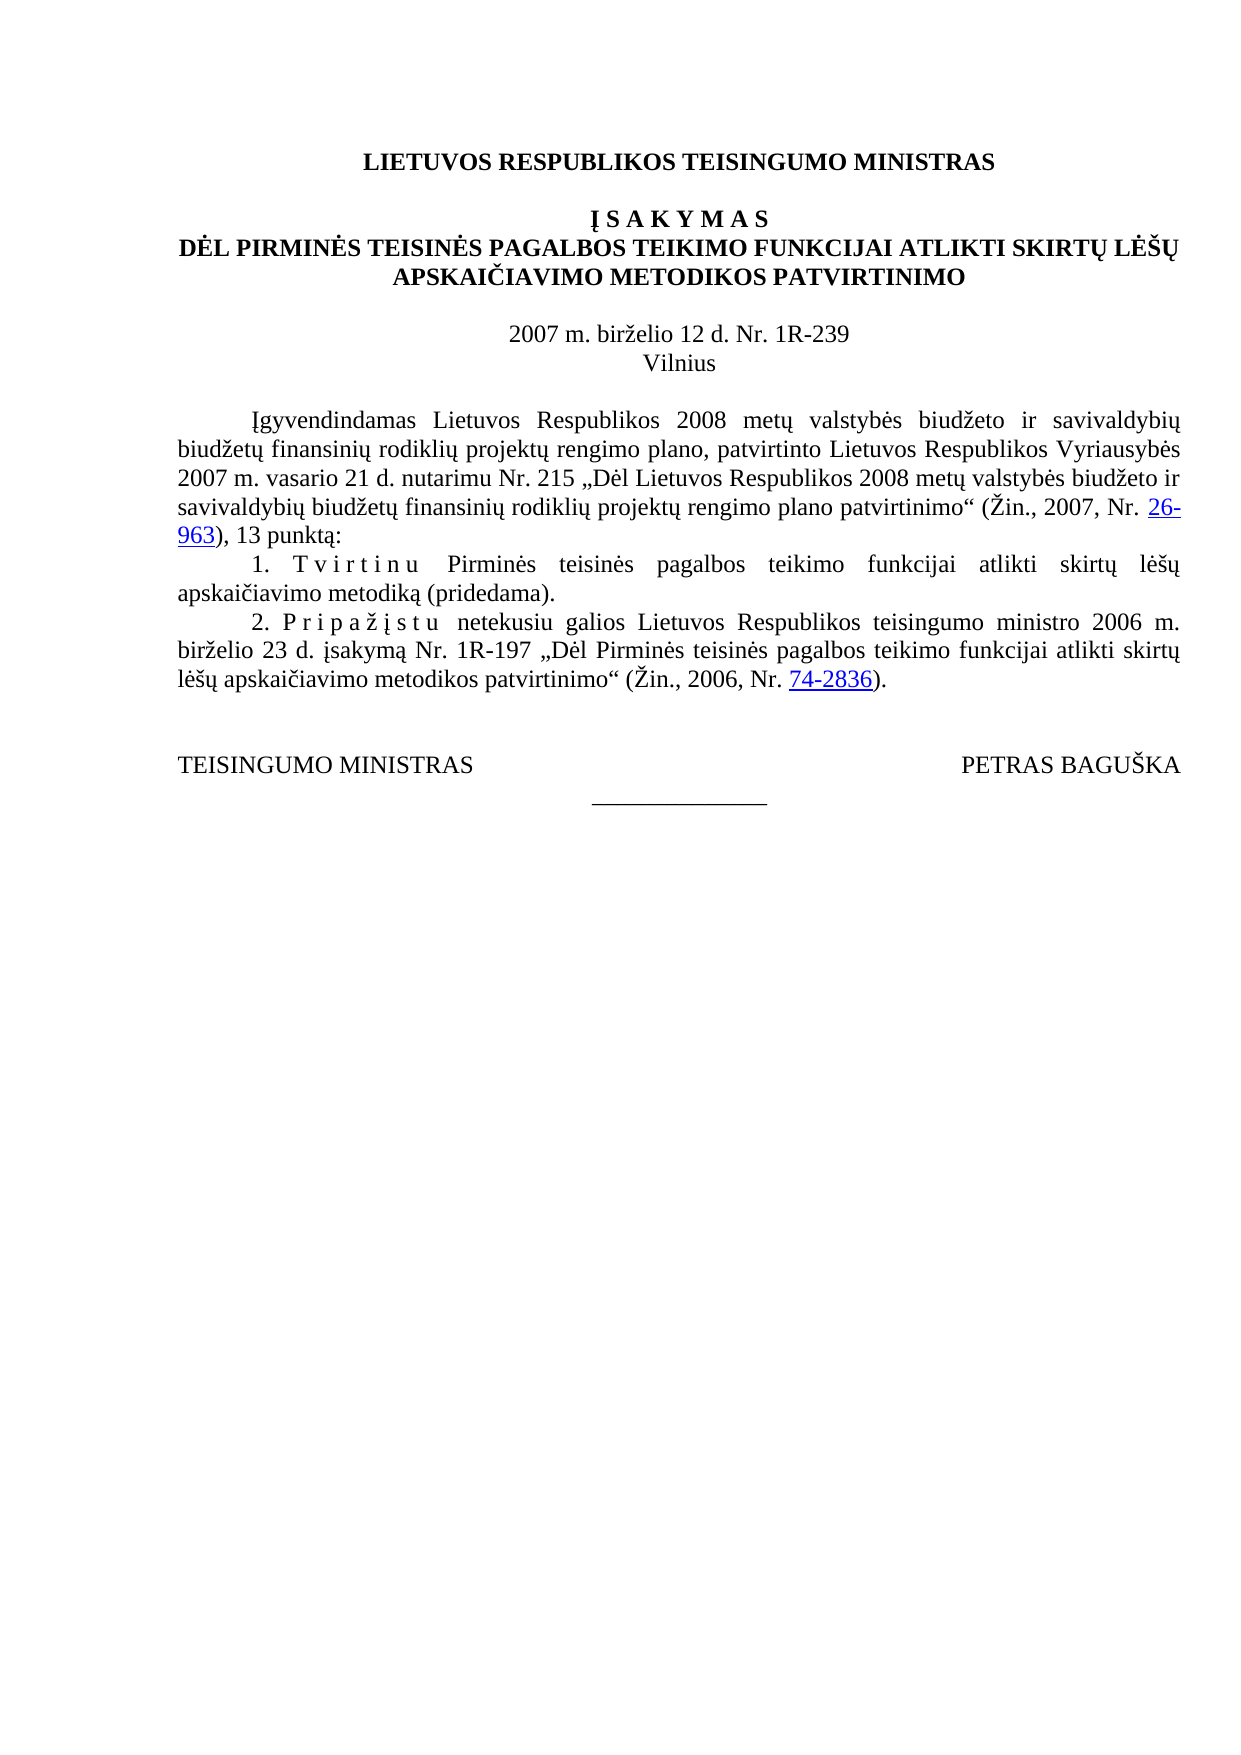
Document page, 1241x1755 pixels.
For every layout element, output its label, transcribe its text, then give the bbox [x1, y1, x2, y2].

text 2. Pripažįstu netekusiu galios Lietuvos Respublikos teisingumo ministro 2006 m. birželio 23 d. įsakymą Nr. 1R-197 „Dėl Pirminės teisinės pagalbos teikimo funkcijai atlikti skirtų lėšų apskaičiavimo metodikos patvirtinimo“ (Žin., 2006, Nr. 74-2836). [177, 607, 1181, 693]
text DĖL PIRMINĖS TEISINĖS PAGALBOS TEIKIMO FUNKCIJAI ATLIKTI SKIRTŲ LĖŠŲ APSKAIČIAVIMO METODIKOS PATVIRTINIMO [177, 233, 1181, 291]
text Įgyvendindamas Lietuvos Respublikos 2008 metų valstybės biudžeto ir savivaldybių biudžetų finansinių rodiklių projektų rengimo plano, patvirtinto Lietuvos Respublikos Vyriausybės 2007 m. vasario 21 d. nutarimu Nr. 215 „Dėl Lietuvos Respublikos 2008 metų valstybės biudžeto ir savivaldybių biudžetų finansinių rodiklių projektų rengimo plano patvirtinimo“ (Žin., 2007, Nr. 26-963), 13 punktą: [177, 406, 1181, 549]
text LIETUVOS RESPUBLIKOS TEISINGUMO MINISTRAS [177, 147, 1181, 176]
text ______________ [177, 779, 1181, 808]
text 1. Tvirtinu Pirminės teisinės pagalbos teikimo funkcijai atlikti skirtų lėšų apskaičiavimo metodiką (pridedama). [177, 549, 1181, 607]
text 2007 m. birželio 12 d. Nr. 1R-239 [177, 319, 1181, 348]
text TEISINGUMO MINISTRAS PETRAS BAGUŠKA [177, 751, 1181, 779]
text Vilnius [177, 348, 1181, 377]
text Į S A K Y M A S [177, 204, 1181, 233]
